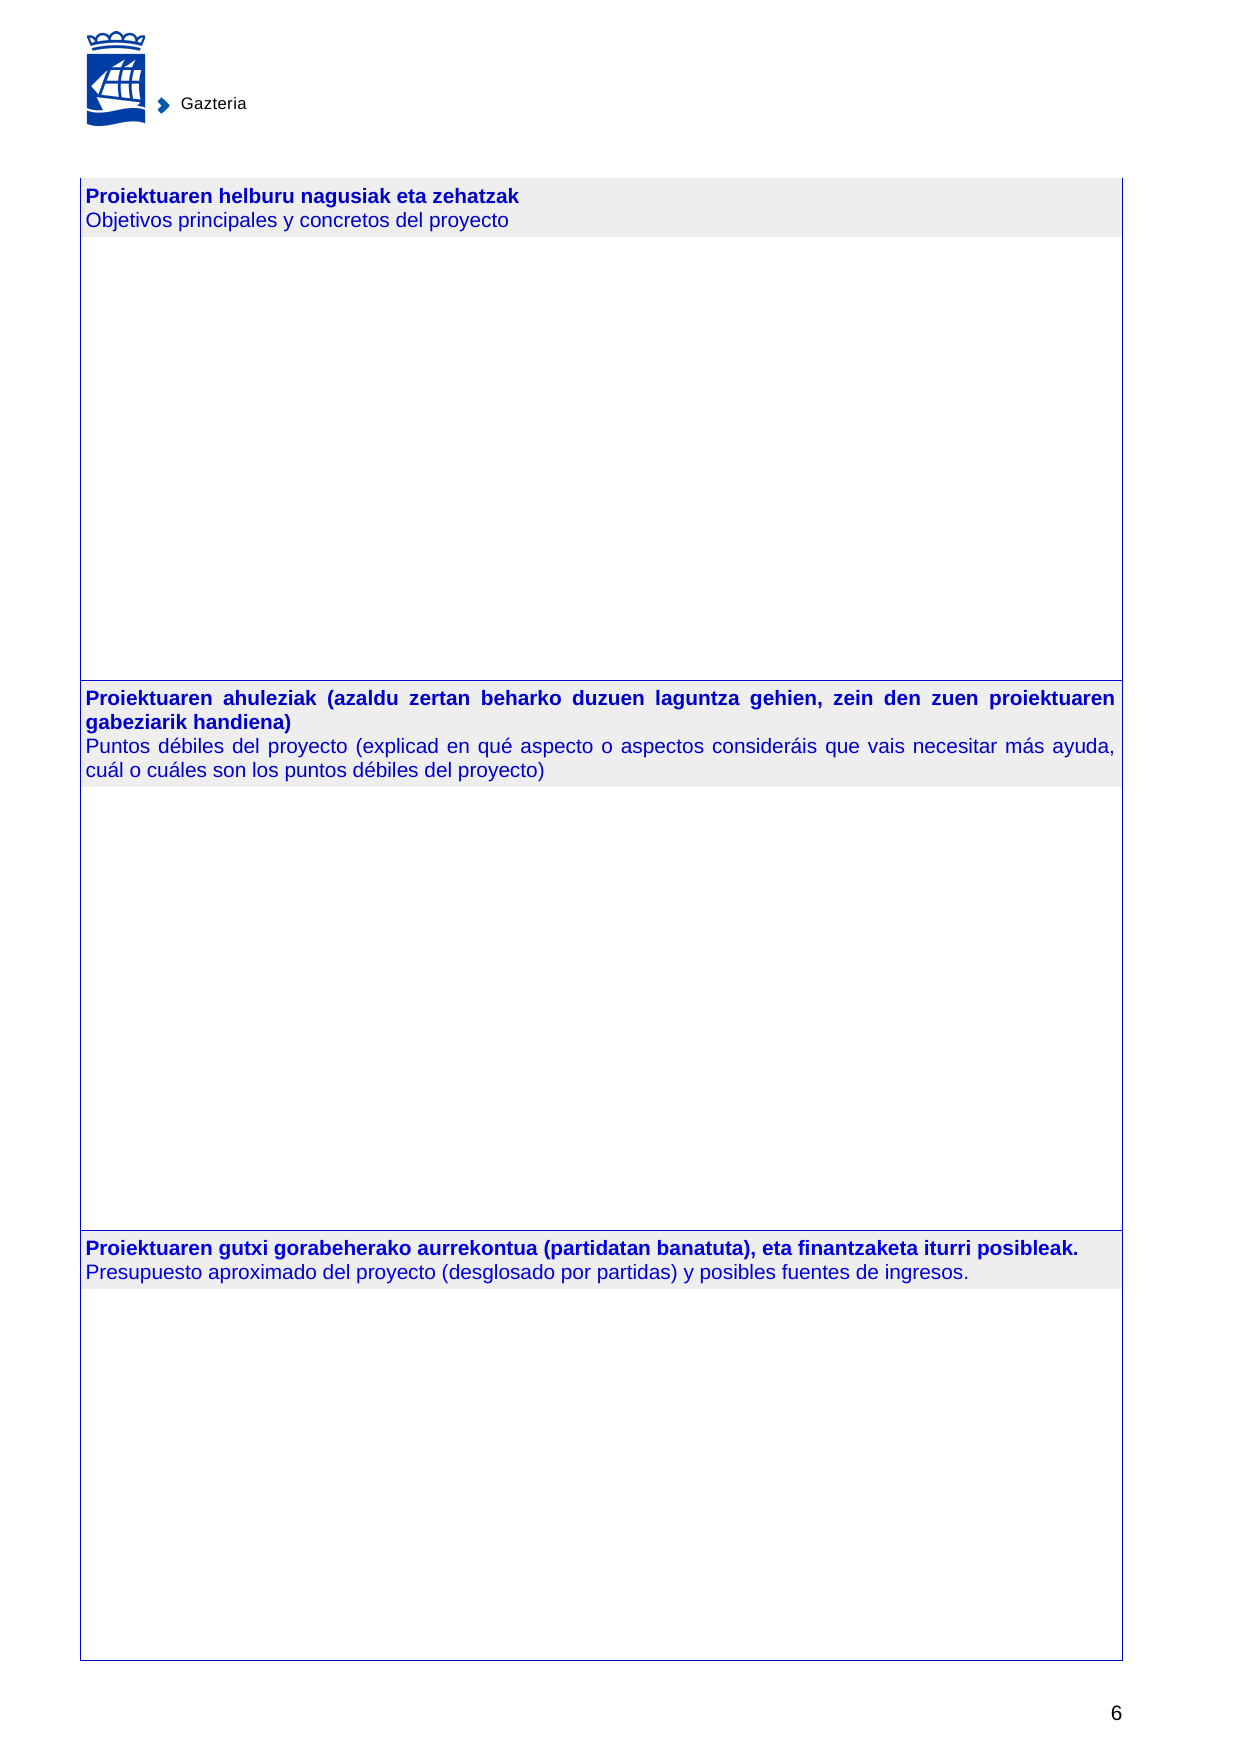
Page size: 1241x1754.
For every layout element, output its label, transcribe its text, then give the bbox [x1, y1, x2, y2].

table_cell Proiektuaren gutxi gorabeherako aurrekontua (partidatan banatuta), eta finantzaketa iturri posibleak. Presupuesto aproximado del proyecto (desglosado por partidas) y posibles fuentes de ingresos. [81, 1231, 1122, 1289]
table_cell [81, 237, 1122, 680]
table_cell [81, 1290, 1122, 1660]
table_cell Proiektuaren ahuleziak (azaldu zertan beharko duzuen laguntza gehien, zein den zuen proiektuaren gabeziarik handiena) Puntos débiles del proyecto (explicad en qué aspecto o aspectos consideráis que vais necesitar más ayuda, cuál o cuáles son los puntos débiles del proyecto) [81, 681, 1122, 787]
picture [86, 31, 146, 126]
table_cell Proiektuaren helburu nagusiak eta zehatzak Objetivos principales y concretos del proyecto [81, 178, 1122, 237]
table_cell [81, 787, 1122, 1230]
picture [157, 97, 170, 114]
